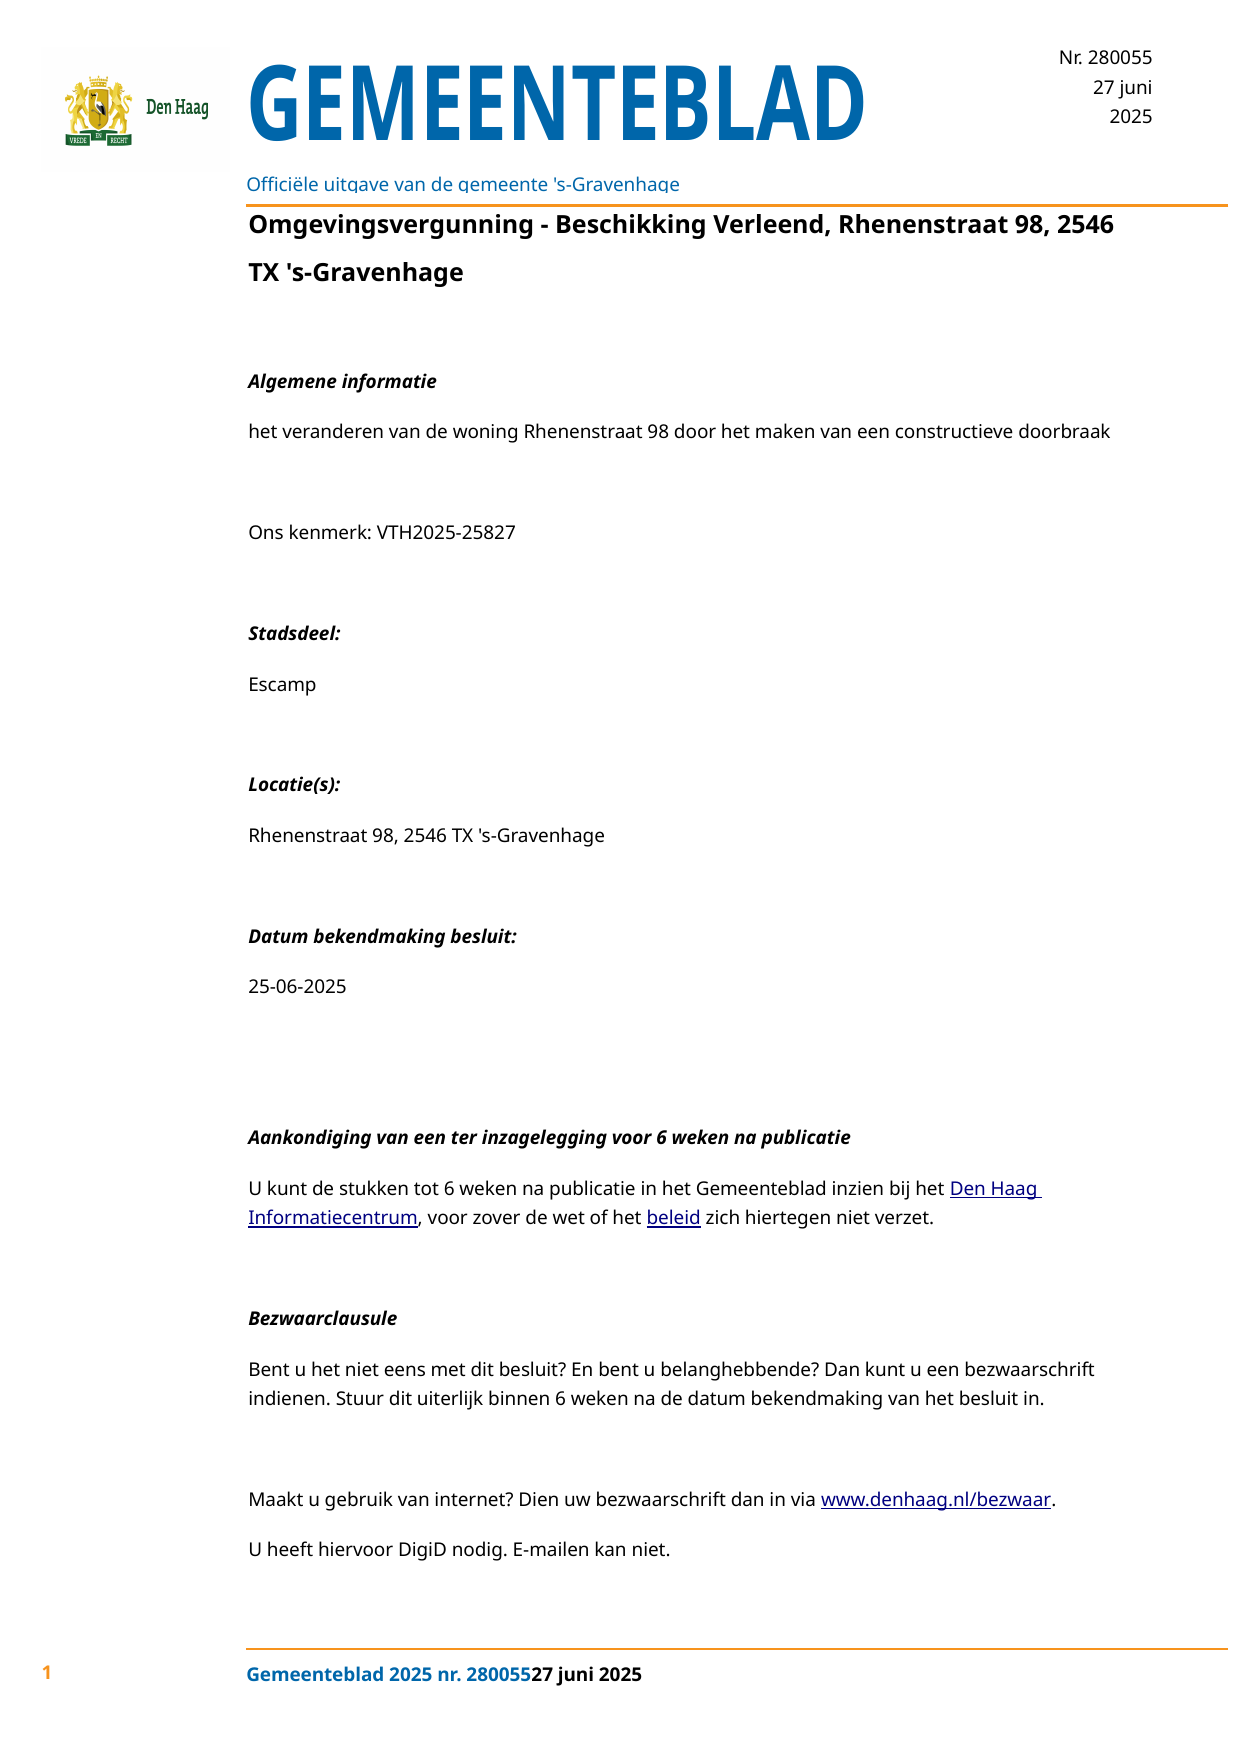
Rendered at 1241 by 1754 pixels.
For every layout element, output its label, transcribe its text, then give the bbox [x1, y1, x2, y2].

text Aankondiging van een ter inzagelegging voor 6 weken na publicatie [248, 1124, 1152, 1150]
text Stadsdeel: [248, 620, 1152, 646]
text Maakt u gebruik van internet? Dien uw bezwaarschrift dan in via www.denhaag.nl/bezwaar. [248, 1486, 1152, 1512]
text Ons kenmerk: VTH2025-25827 [248, 519, 1152, 545]
text Datum bekendmaking besluit: [248, 923, 1152, 949]
text Rhenenstraat 98, 2546 TX 's-Gravenhage [248, 822, 1152, 848]
text het veranderen van de woning Rhenenstraat 98 door het maken van een constructieve doorbraak [248, 419, 1152, 444]
text 25-06-2025 [248, 973, 1152, 999]
text Escamp [248, 671, 1152, 697]
text Bent u het niet eens met dit besluit? En bent u belanghebbende? Dan kunt u een bezwaarschrift indienen. Stuur dit uiterlijk binnen 6 weken na de datum bekendmaking van het besluit in. [248, 1356, 1152, 1411]
text Algemene informatie [248, 368, 1152, 394]
picture [41, 47, 231, 172]
text U heeft hiervoor DigiD nodig. E-mailen kan niet. [248, 1537, 1152, 1562]
text Omgevingsvergunning - Beschikking Verleend, Rhenenstraat 98, 2546 TX 's-Gravenhage [248, 207, 1152, 288]
text Bezwaarclausule [248, 1305, 1152, 1331]
text U kunt de stukken tot 6 weken na publicatie in het Gemeenteblad inzien bij het Den Haag Informatiecentrum, voor zover de wet of het beleid zich hiertegen niet verzet. [248, 1175, 1152, 1230]
text Locatie(s): [248, 772, 1152, 797]
